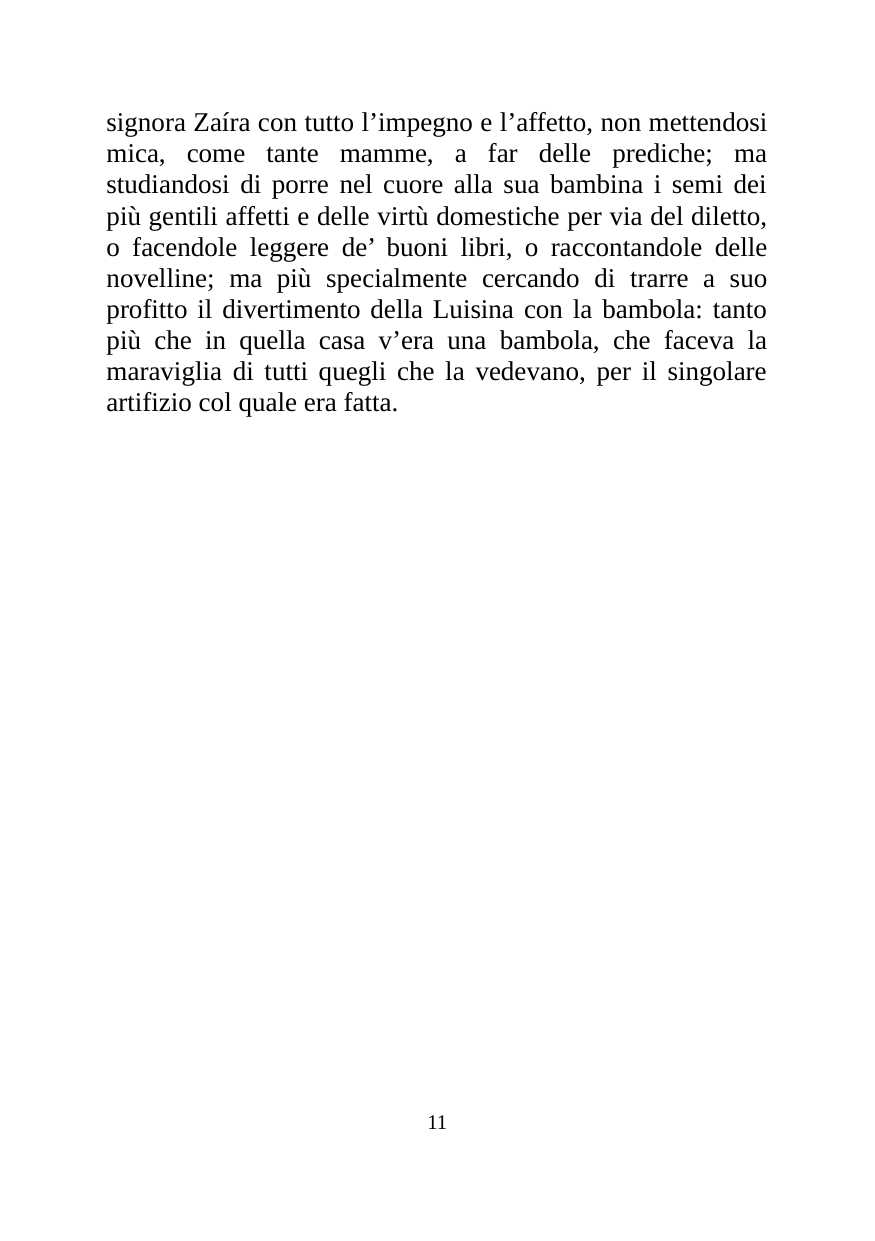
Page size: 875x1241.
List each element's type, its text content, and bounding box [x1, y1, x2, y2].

text signora Zaíra con tutto l’impegno e l’affetto, non mettendosi mica, come tante mamme, a far delle prediche; ma studiandosi di porre nel cuore alla sua bambina i semi dei più gentili affetti e delle virtù domestiche per via del diletto, o facendole leggere de’ buoni libri, o raccontandole delle novelline; ma più specialmente cercando di trarre a suo profitto il divertimento della Luisina con la bambola: tanto più che in quella casa v’era una bambola, che faceva la maraviglia di tutti quegli che la vedevano, per il singolare artifizio col quale era fatta. [106, 106, 768, 418]
